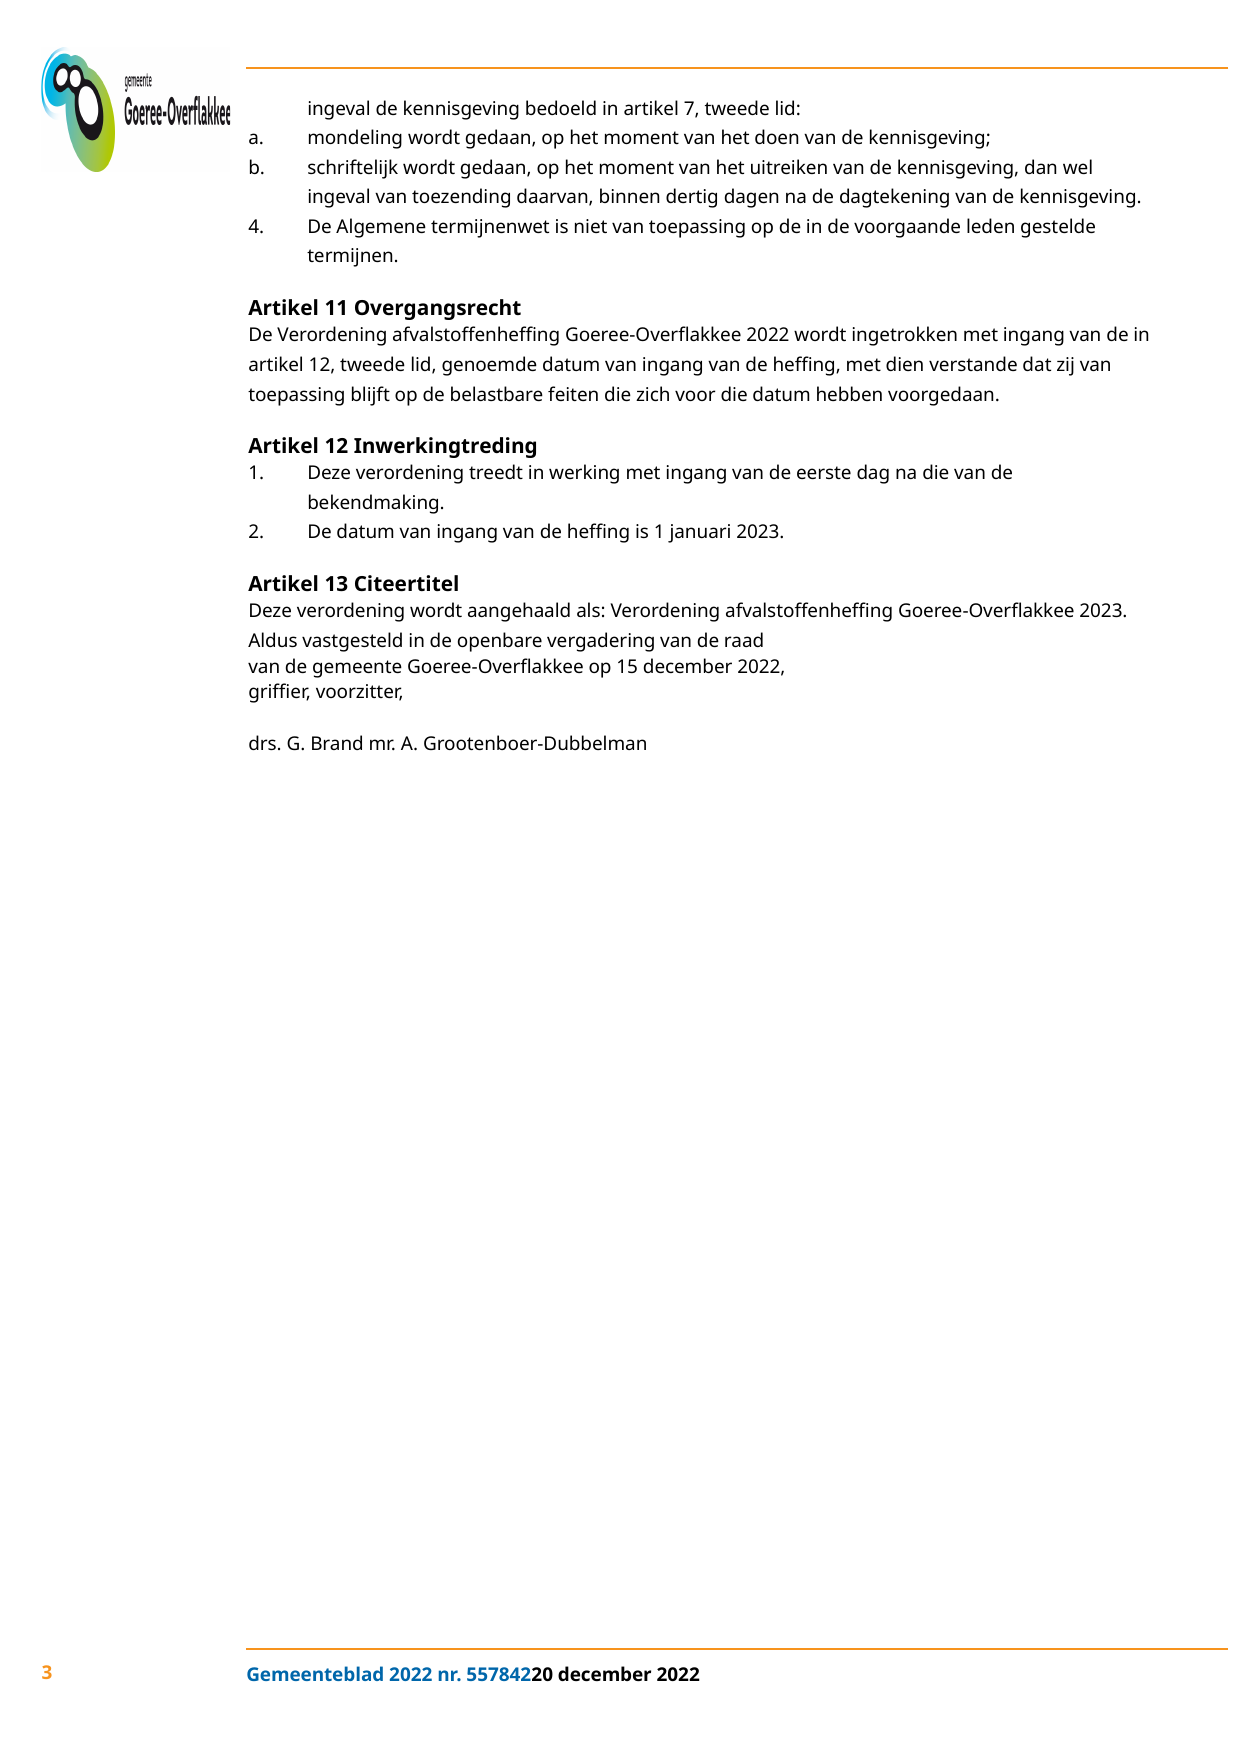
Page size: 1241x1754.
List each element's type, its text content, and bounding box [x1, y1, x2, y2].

list Deze verordening treedt in werking met ingang van de eerste dag na die van de bekendmaking. [248, 459, 1152, 515]
text griffier, voorzitter, [248, 679, 1152, 704]
list ingeval de kennisgeving bedoeld in artikel 7, tweede lid: [248, 95, 1152, 121]
text Aldus vastgesteld in de openbare vergadering van de raad [248, 627, 1152, 653]
text De Verordening afvalstoffenheffing Goeree-Overflakkee 2022 wordt ingetrokken met ingang van de in artikel 12, tweede lid, genoemde datum van ingang van de heffing, met dien verstande dat zij van toepassing blijft op de belastbare feiten die zich voor die datum hebben voorgedaan. [248, 322, 1152, 406]
text drs. G. Brand mr. A. Grootenboer-Dubbelman [248, 730, 1152, 756]
picture [41, 47, 231, 172]
text Artikel 11 Overgangsrecht [248, 293, 1152, 322]
text Deze verordening wordt aangehaald als: Verordening afvalstoffenheffing Goeree-Overflakkee 2023. [248, 598, 1152, 623]
list De datum van ingang van de heffing is 1 januari 2023. [248, 519, 1152, 544]
text Artikel 13 Citeertitel [248, 569, 1152, 598]
text van de gemeente Goeree-Overflakkee op 15 december 2022, [248, 653, 1152, 679]
list schriftelijk wordt gedaan, op het moment van het uitreiken van de kennisgeving, dan wel ingeval van toezending daarvan, binnen dertig dagen na de dagtekening van de kennisgeving. [248, 154, 1152, 209]
text Artikel 12 Inwerkingtreding [248, 431, 1152, 459]
list De Algemene termijnenwet is niet van toepassing op de in de voorgaande leden gestelde termijnen. [248, 213, 1152, 268]
list mondeling wordt gedaan, op het moment van het doen van de kennisgeving; [248, 124, 1152, 150]
